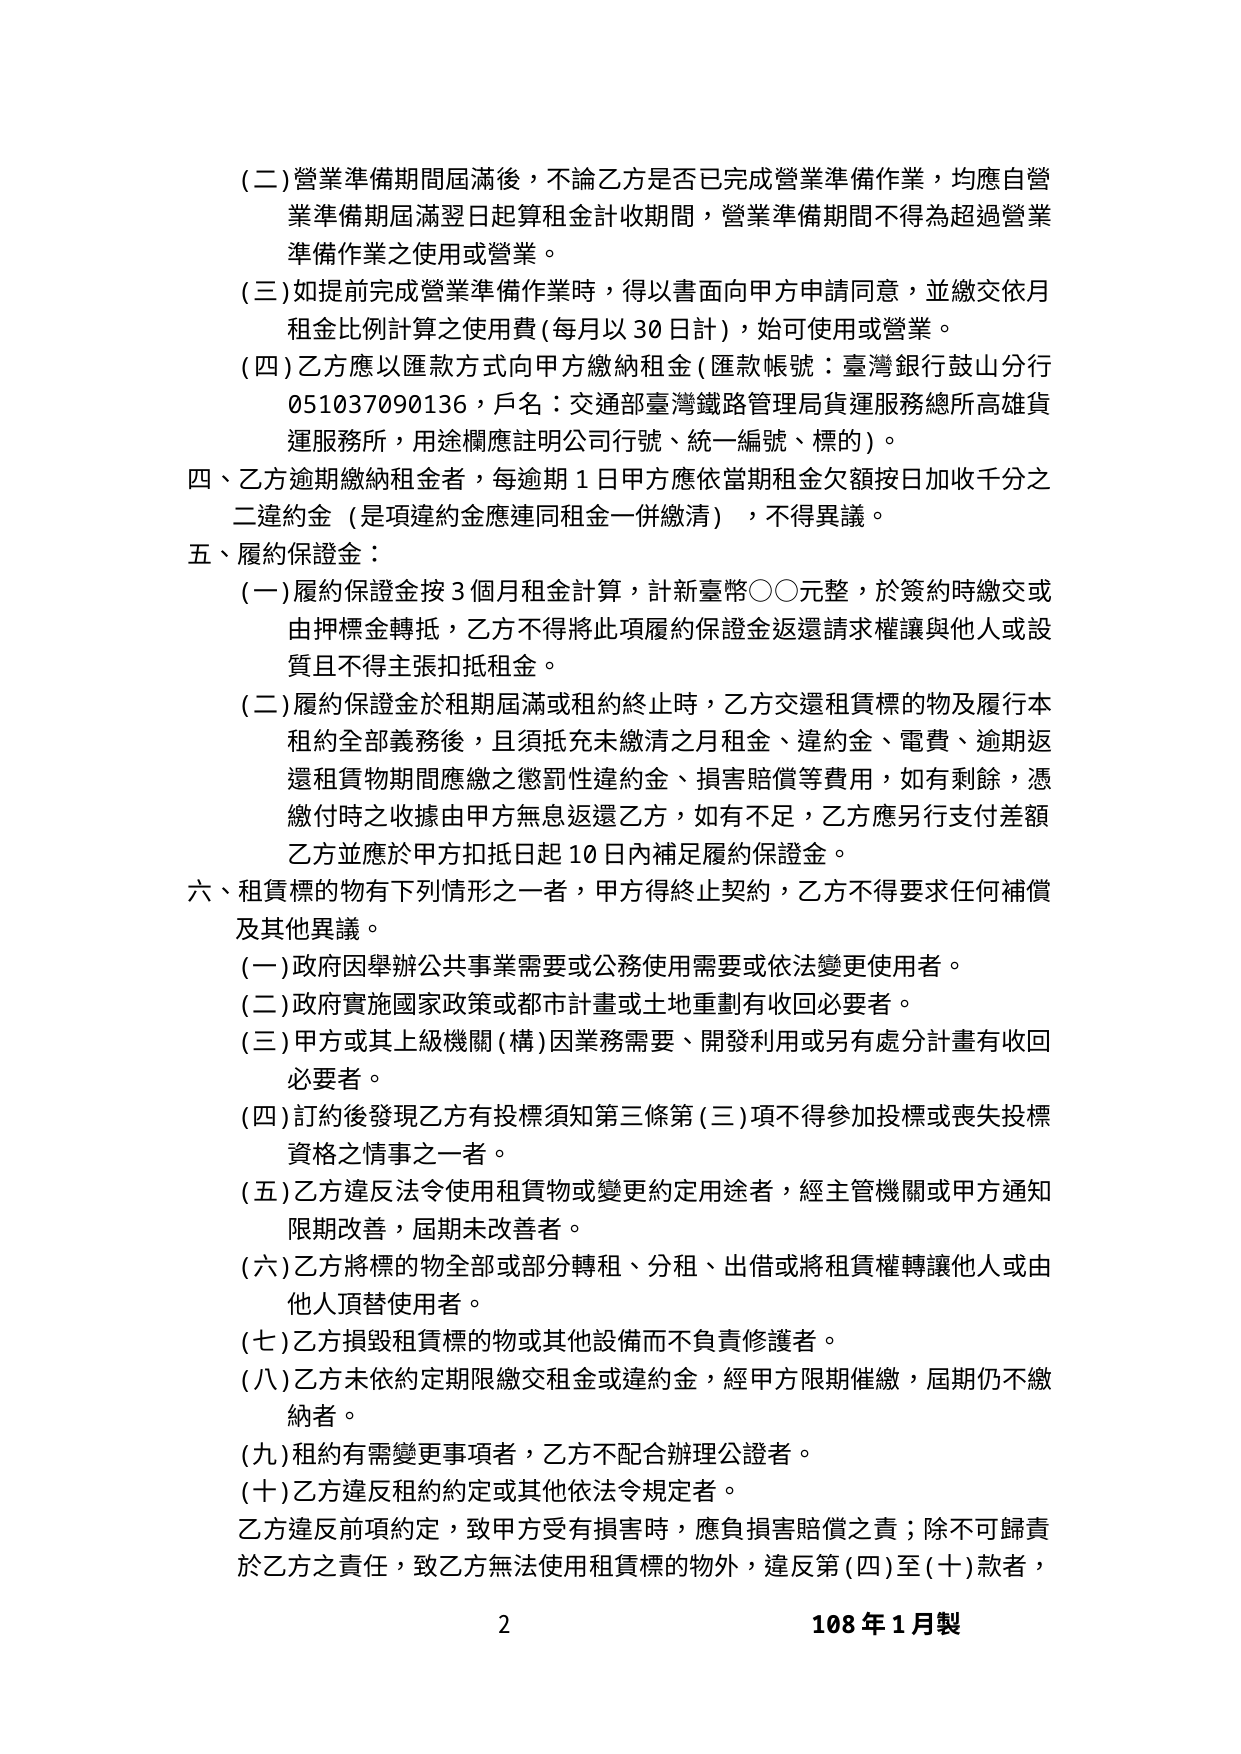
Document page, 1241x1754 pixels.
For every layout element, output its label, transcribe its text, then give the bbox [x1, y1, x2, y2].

text (三)如提前完成營業準備作業時，得以書面向甲方申請同意，並繳交依月租金比例計算之使用費(每月以30日計)，始可使用或營業。 [237, 271, 1053, 346]
text 乙方違反前項約定，致甲方受有損害時，應負損害賠償之責；除不可歸責於乙方之責任，致乙方無法使用租賃標的物外，違反第(四)至(十)款者， [237, 1508, 1053, 1583]
text (四)乙方應以匯款方式向甲方繳納租金(匯款帳號：臺灣銀行鼓山分行051037090136，戶名：交通部臺灣鐵路管理局貨運服務總所高雄貨運服務所，用途欄應註明公司行號、統一編號、標的)。 [237, 346, 1053, 458]
text (二)政府實施國家政策或都市計畫或土地重劃有收回必要者。 [237, 983, 1053, 1021]
text (七)乙方損毀租賃標的物或其他設備而不負責修護者。 [237, 1321, 1053, 1358]
text 五、履約保證金： [187, 533, 1053, 571]
text (六)乙方將標的物全部或部分轉租、分租、出借或將租賃權轉讓他人或由他人頂替使用者。 [237, 1246, 1053, 1321]
text (五)乙方違反法令使用租賃物或變更約定用途者，經主管機關或甲方通知限期改善，屆期未改善者。 [237, 1171, 1053, 1246]
text (四)訂約後發現乙方有投標須知第三條第(三)項不得參加投標或喪失投標資格之情事之一者。 [237, 1096, 1053, 1171]
text 四、乙方逾期繳納租金者，每逾期1日甲方應依當期租金欠額按日加收千分之二違約金 (是項違約金應連同租金一併繳清) ，不得異議。 [187, 458, 1053, 533]
text (一)履約保證金按3個月租金計算，計新臺幣○○元整，於簽約時繳交或由押標金轉抵，乙方不得將此項履約保證金返還請求權讓與他人或設質且不得主張扣抵租金。 [237, 571, 1053, 683]
text (一)政府因舉辦公共事業需要或公務使用需要或依法變更使用者。 [237, 946, 1053, 983]
text 六、租賃標的物有下列情形之一者，甲方得終止契約，乙方不得要求任何補償及其他異議。 [187, 871, 1053, 946]
text (九)租約有需變更事項者，乙方不配合辦理公證者。 [237, 1433, 1053, 1471]
text (二)營業準備期間屆滿後，不論乙方是否已完成營業準備作業，均應自營業準備期屆滿翌日起算租金計收期間，營業準備期間不得為超過營業準備作業之使用或營業。 [237, 158, 1053, 271]
text (二)履約保證金於租期屆滿或租約終止時，乙方交還租賃標的物及履行本租約全部義務後，且須抵充未繳清之月租金、違約金、電費、逾期返還租賃物期間應繳之懲罰性違約金、損害賠償等費用，如有剩餘，憑繳付時之收據由甲方無息返還乙方，如有不足，乙方應另行支付差額；乙方並應於甲方扣抵日起10日內補足履約保證金。 [237, 683, 1053, 871]
text (八)乙方未依約定期限繳交租金或違約金，經甲方限期催繳，屆期仍不繳納者。 [237, 1358, 1053, 1433]
text (十)乙方違反租約約定或其他依法令規定者。 [237, 1471, 1053, 1508]
text (三)甲方或其上級機關(構)因業務需要、開發利用或另有處分計畫有收回必要者。 [237, 1021, 1053, 1096]
